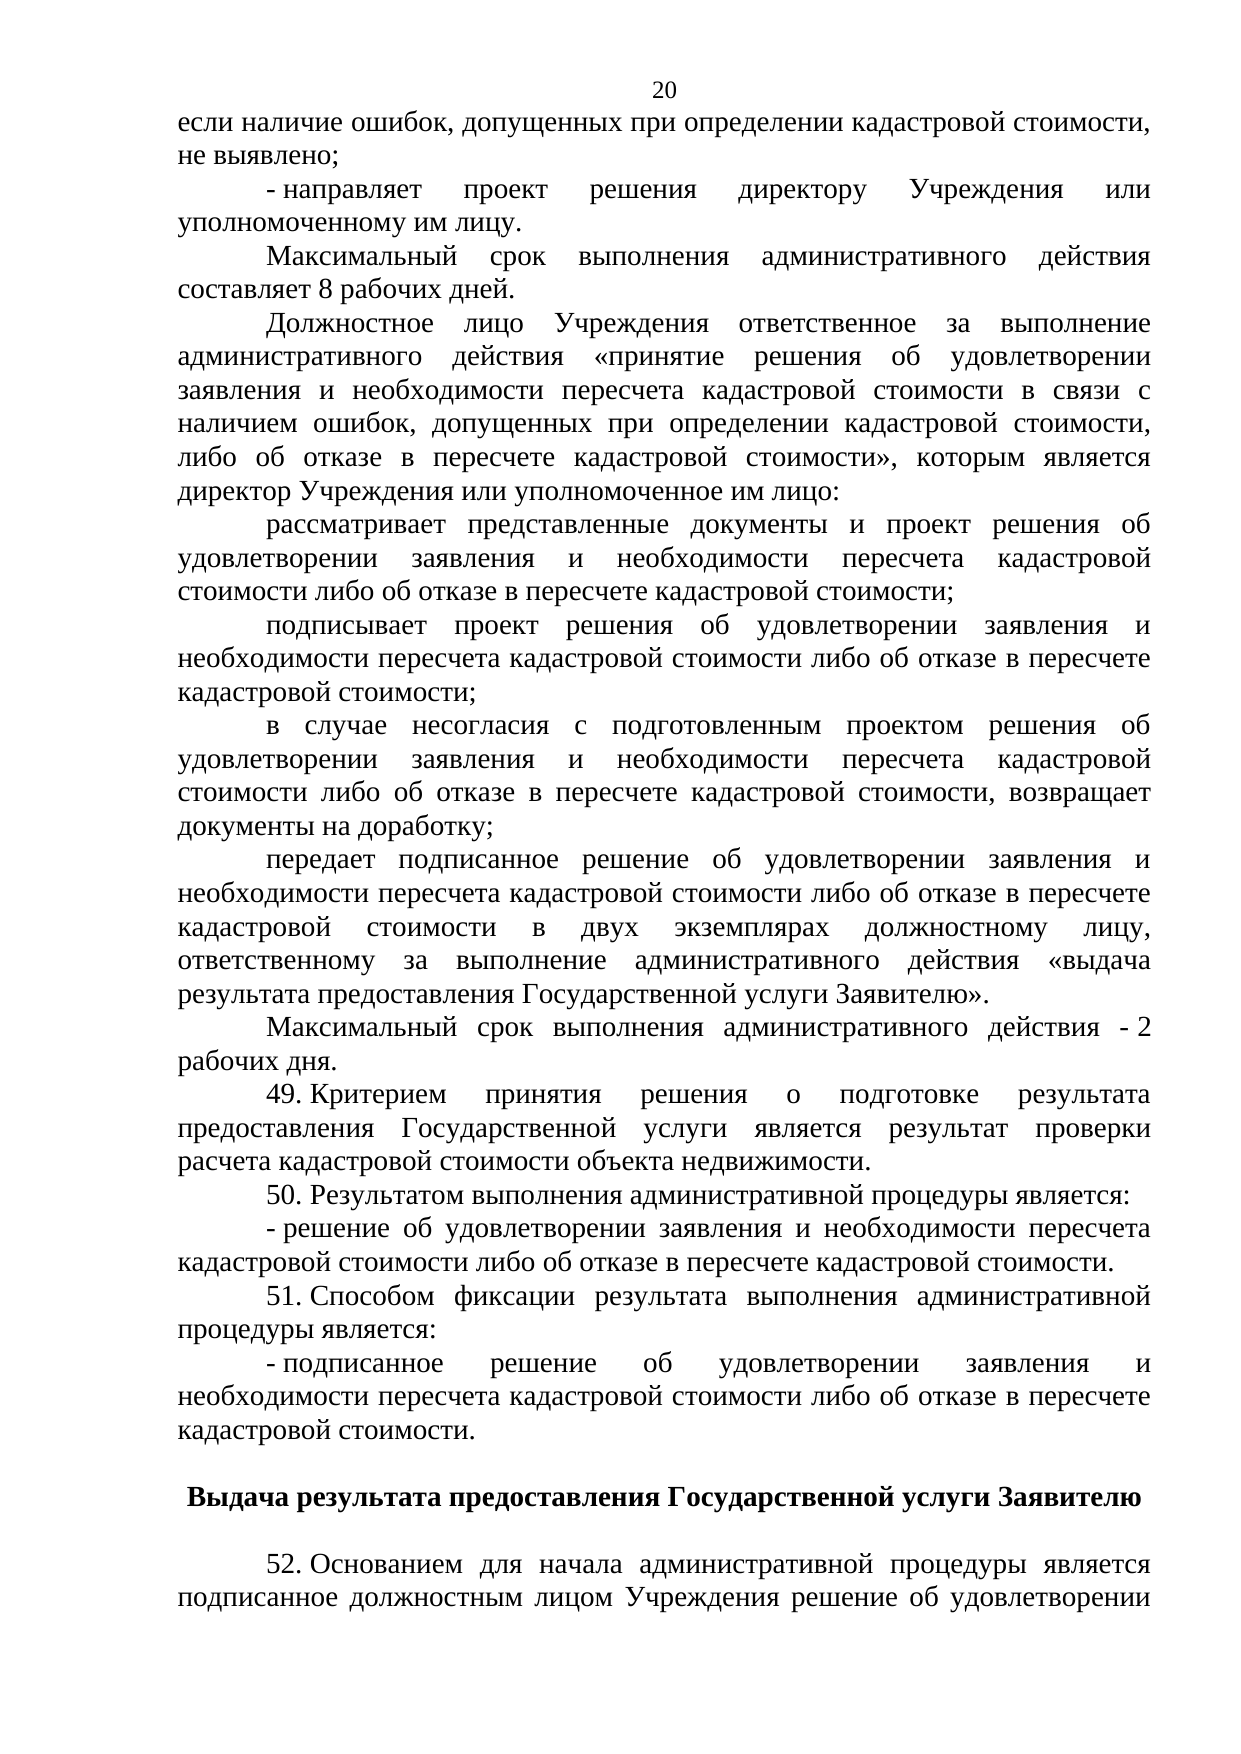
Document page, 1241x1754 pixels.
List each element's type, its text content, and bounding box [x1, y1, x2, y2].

text - решение об удовлетворении заявления и необходимости пересчета кадастровой стоимости либо об отказе в пересчете кадастровой стоимости. [177, 1211, 1152, 1278]
text Максимальный срок выполнения административного действия - 2 рабочих дня. [177, 1009, 1152, 1076]
text 50. Результатом выполнения административной процедуры является: [177, 1177, 1152, 1211]
text рассматривает представленные документы и проект решения об удовлетворении заявления и необходимости пересчета кадастровой стоимости либо об отказе в пересчете кадастровой стоимости; [177, 506, 1152, 607]
text 51. Способом фиксации результата выполнения административной процедуры является: [177, 1278, 1152, 1345]
text - направляет проект решения директору Учреждения или уполномоченному им лицу. [177, 171, 1152, 238]
text 52. Основанием для начала административной процедуры является подписанное должностным лицом Учреждения решение об удовлетворении [177, 1546, 1152, 1613]
text в случае несогласия с подготовленным проектом решения об удовлетворении заявления и необходимости пересчета кадастровой стоимости либо об отказе в пересчете кадастровой стоимости, возвращает документы на доработку; [177, 707, 1152, 842]
text подписывает проект решения об удовлетворении заявления и необходимости пересчета кадастровой стоимости либо об отказе в пересчете кадастровой стоимости; [177, 607, 1152, 707]
text 49. Критерием принятия решения о подготовке результата предоставления Государственной услуги является результат проверки расчета кадастровой стоимости объекта недвижимости. [177, 1076, 1152, 1177]
text передает подписанное решение об удовлетворении заявления и необходимости пересчета кадастровой стоимости либо об отказе в пересчете кадастровой стоимости в двух экземплярах должностному лицу, ответственному за выполнение административного действия «выдача результата предоставления Государственной услуги Заявителю». [177, 842, 1152, 1009]
text - подписанное решение об удовлетворении заявления и необходимости пересчета кадастровой стоимости либо об отказе в пересчете кадастровой стоимости. [177, 1345, 1152, 1445]
text Максимальный срок выполнения административного действия составляет 8 рабочих дней. [177, 238, 1152, 305]
text Выдача результата предоставления Государственной услуги Заявителю [177, 1479, 1152, 1512]
text Должностное лицо Учреждения ответственное за выполнение административного действия «принятие решения об удовлетворении заявления и необходимости пересчета кадастровой стоимости в связи с наличием ошибок, допущенных при определении кадастровой стоимости, либо об отказе в пересчете кадастровой стоимости», которым является директор Учреждения или уполномоченное им лицо: [177, 305, 1152, 506]
text если наличие ошибок, допущенных при определении кадастровой стоимости, не выявлено; [177, 104, 1152, 171]
